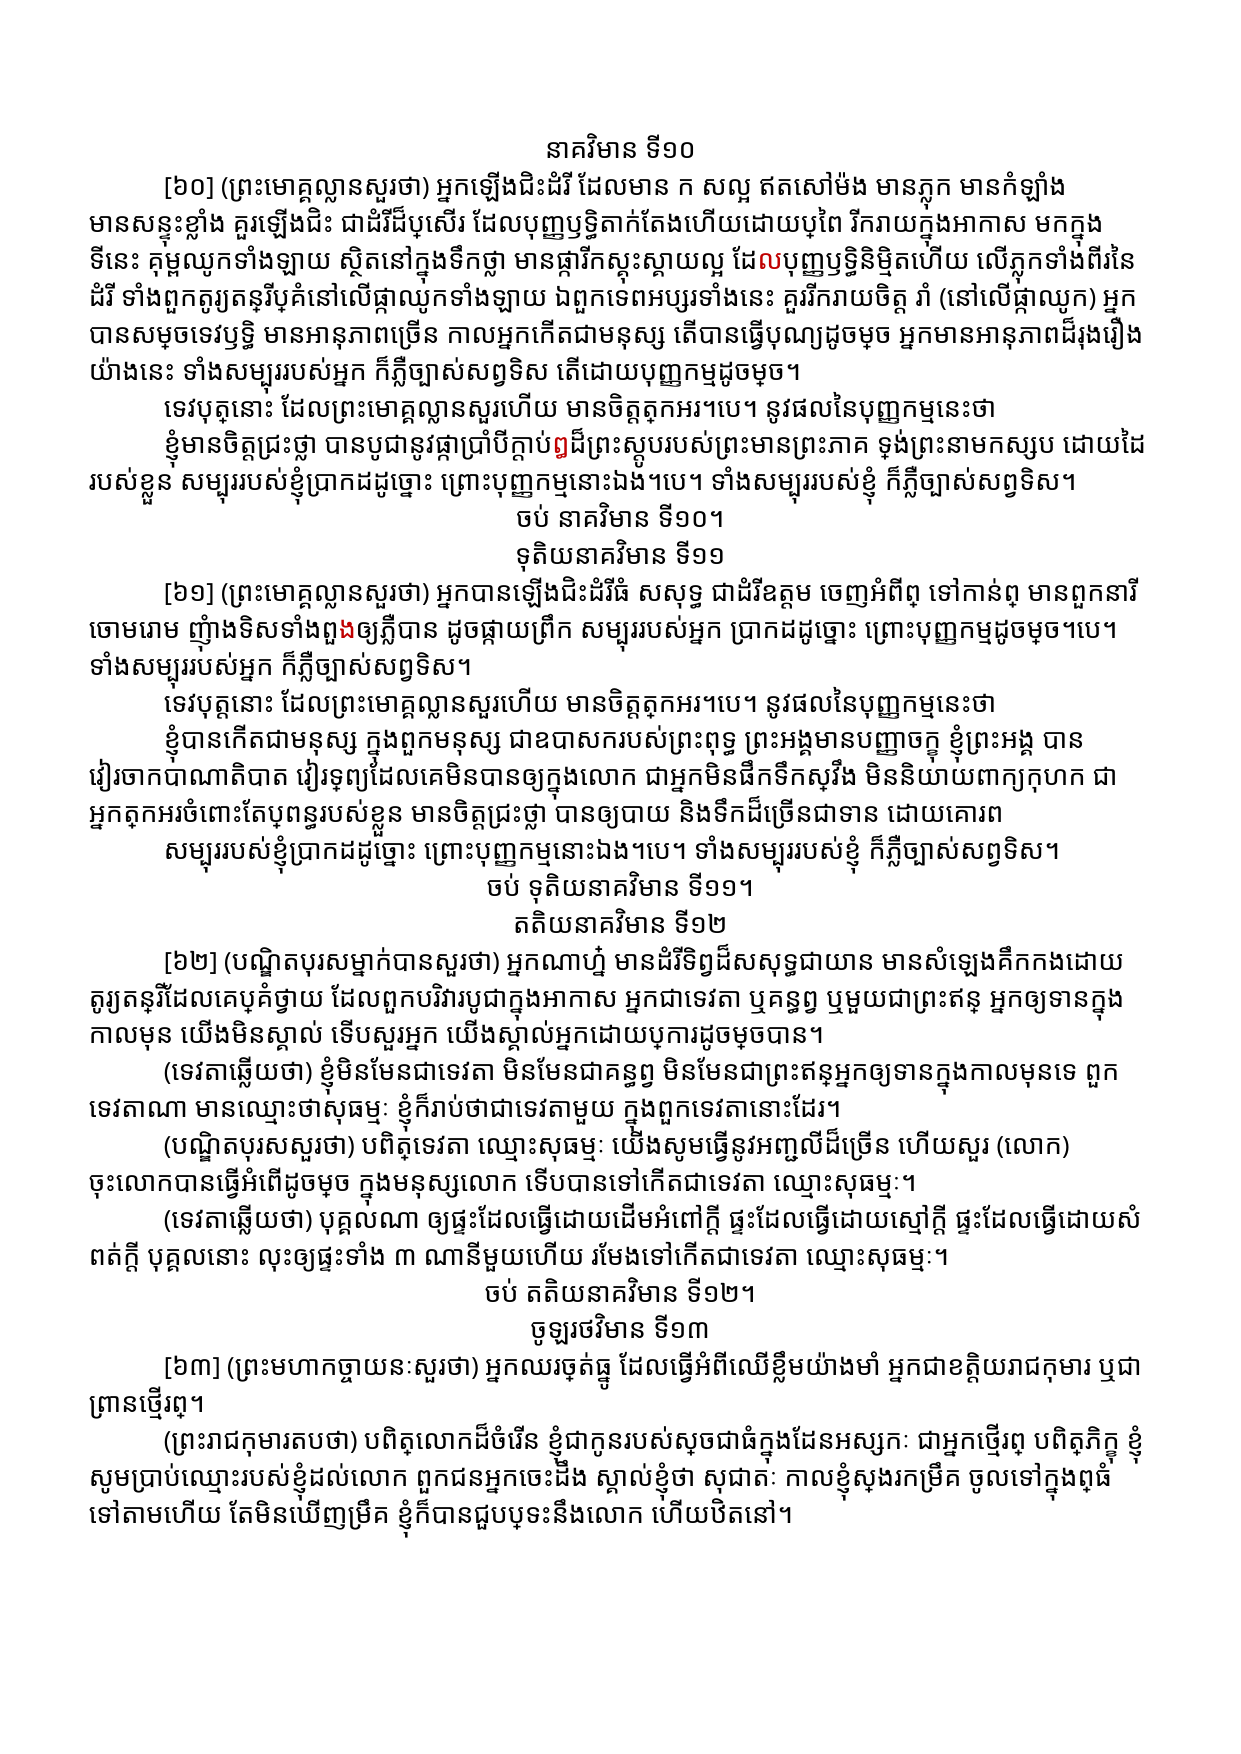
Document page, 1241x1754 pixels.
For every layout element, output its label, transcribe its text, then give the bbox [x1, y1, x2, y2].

text ទេវបុត្តនោះ ដែលព្រះមោគ្គល្លាន​សួរហើយ មានចិត្ត​ត្រេកអរ។បេ។ នូវ​ផលនៃ​បុញ្ញកម្ម​នេះថា [88, 683, 1152, 720]
text (ទេវតាឆ្លើយថា) បុគ្គលណា ឲ្យផ្ទះដែលធ្វើ​ដោយ​ដើមអំពៅ​កី្ត ផ្ទះដែល​ធ្វើ​ដោយ​ស្មៅកី្ត ផ្ទះដែល​ធ្វើដោយ​សំពត់កី្ត បុគ្គលនោះ លុះឲ្យផ្ទះ​ទាំង ៣ ណានីមួយ​ហើយ រមែង​ទៅកើត​ជាទេវតា ឈ្មោះ​សុធម្មៈ។ [88, 1199, 1152, 1273]
text [៦០] (ព្រះមោគ្គល្លានសួរថា) អ្នកឡើងជិះដំរី ដែលមាន ក សល្អ ឥតសៅម៉ង មានភ្លុក មានកំឡាំង មានសន្ទុះខ្លាំង គួរឡើងជិះ ជាដំរីដ៏​ប្រសើរ ដែល​បុញ្ញឫទិ្ធ​តាក់តែង​ហើយ​ដោយប្រពៃ រីករាយ​ក្នុងអាកាស មកក្នុង​ទីនេះ គុម្ពឈូក​ទាំងឡាយ ស្ថិតនៅ​ក្នុងទឹកថ្លា មានផ្កា​រីកស្គុះស្គាយ​ល្អ ដែល​បុញ្ញឫទ្ធិ​និម្មិតហើយ លើភ្លុក​ទាំងពីរ​នៃដំរី ទាំងពួក​តូរ្យតន្ត្រីប្រគំ​នៅលើ​ផ្កាឈូក​ទាំងឡាយ ឯពួក​ទេពអប្សរ​ទាំងនេះ គួររីករាយចិត្ត រាំ (នៅលើផ្កាឈូក) អ្នកបាន​សម្រេច​ទេវឫទិ្ធ មានអានុភាព​ច្រើន កាលអ្នក​កើតជាមនុស្ស តើបាន​ធ្វើ​បុណ្យដូចម្តេច អ្នកមាន​អានុភាព​ដ៏រុងរឿង​យ៉ាងនេះ ទាំងសម្បុរ​របស់អ្នក ក៏ភ្លឺ​ច្បាស់សព្វទិស តើដោយ​បុញ្ញកម្ម​ដូចម្តេច។ [88, 167, 1152, 388]
text សម្បុររបស់ខ្ញុំប្រាកដដូច្នោះ ព្រោះបុញ្ញកម្ម​នោះឯង។បេ។ ទាំងសម្បុរ​របស់ខ្ញុំ ក៏ភ្លឺច្បាស់​សព្វទិស។ [88, 831, 1152, 867]
text [៦១] (ព្រះមោគ្គល្លានសួរថា) អ្នកបានឡើងជិះដំរីធំ សសុទ្ធ ជាដំរីឧត្តម ចេញ​អំពីព្រៃ ទៅកាន់ព្រៃ មានពួក​នារីចោមរោម ញុំាងទិស​ទាំងពួង​ឲ្យភ្លឺបាន ដូចផ្កាយ​ព្រឹក សម្បុរ​របស់អ្នក ប្រាកដដូច្នោះ ព្រោះបុញ្ញកម្ម​ដូចម្តេច។បេ។ ទាំងសម្បុរ​របស់អ្នក ក៏ភ្លឺច្បាស់​សព្វទិស។ [88, 572, 1152, 683]
text ទេវបុត្រនោះ ដែលព្រះមោគ្គល្លាន​សួរហើយ មានចិត្ត​ត្រេកអរ។បេ។ នូវ​ផលនៃ​បុញ្ញកម្ម​នេះថា [88, 388, 1152, 425]
text ចប់ ទុតិយនាគវិមាន ទី១១។ [88, 867, 1152, 904]
text (បណ្ឌិតបុរសសួរថា) បពិត្រទេវតា ឈ្មោះសុធម្មៈ យើងសូមធ្វើ​នូវអញ្ជលី​ដ៏ច្រើន ហើយសួរ (លោក) ចុះលោក​បានធ្វើអំពើ​ដូចម្តេច ក្នុង​មនុស្សលោក ទើបបាន​ទៅកើតជា​ទេវតា ឈ្មោះសុធម្មៈ។ [88, 1126, 1152, 1199]
text (ទេវតាឆ្លើយថា) ខ្ញុំមិនមែនជាទេវតា មិនមែន​ជាគន្ធព្វ មិនមែន​ជាព្រះឥន្ទ្រ​អ្នកឲ្យទាន​ក្នុងកាល​មុនទេ ពួកទេវតា​ណា មានឈ្មោះ​ថា​សុធម្មៈ ខ្ញុំក៏​រាប់ថាជា​ទេវតាមួយ ក្នុងពួក​ទេវតា​នោះដែរ។ [88, 1052, 1152, 1126]
text នាគវិមាន ទី១០ [88, 130, 1152, 167]
text ចូឡរថវិមាន ទី១៣ [88, 1310, 1152, 1347]
text តតិយនាគវិមាន ទី១២ [88, 904, 1152, 941]
text [៦៣] (ព្រះមហាកច្ចាយនៈសួរថា) អ្នកឈរច្រត់ធ្នូ ដែលធ្វើ​អំពីឈើខ្លឹម​យ៉ាងមាំ អ្នកជា​ខត្តិយរាជកុមារ ឬជាព្រាន​ថ្មើរព្រៃ។ [88, 1347, 1152, 1421]
text ចប់ តតិយនាគវិមាន ទី១២។ [88, 1273, 1152, 1310]
text (ព្រះរាជកុមារតបថា) បពិត្រលោកដ៏ចំរើន ខ្ញុំជាកូន​របស់ស្តេច​ជាធំ​ក្នុងដែន​អស្សកៈ ជាអ្នក​ថ្មើរព្រៃ បពិត្រភិក្ខុ ខ្ញុំសូមប្រាប់​ឈ្មោះរបស់​ខ្ញុំ​ដល់លោក ពួកជន​អ្នកចេះ​ដឹង ស្គាល់ខ្ញុំ​ថា សុជាតៈ កាលខ្ញុំ​ស្វែងរកម្រឹគ ចូលទៅក្នុង​ព្រៃធំ ទៅតាមហើយ តែមិន​ឃើញម្រឹគ ខ្ញុំក៏បាន​ជួបប្រទះ​នឹងលោក ហើយ​ឋិតនៅ។ [88, 1421, 1152, 1531]
text ចប់ នាគវិមាន ទី១០។ [88, 499, 1152, 536]
text ខ្ញុំបានកើតជាមនុស្ស ក្នុងពួកមនុស្ស ជាឧបាសក​របស់ព្រះពុទ្ធ ព្រះអង្គមាន​បញ្ញាចក្ខុ ខ្ញុំព្រះអង្គ បានវៀរចាក​បាណាតិបាត វៀរទ្រព្យ​ដែលគេ​មិនបានឲ្យ​ក្នុង​លោក ជាអ្នក​មិនផឹកទឹក​ស្រវឹង មិននិយាយ​ពាក្យកុហក ជាអ្នក​ត្រេកអរចំពោះ​តែប្រពន្ធ​របស់ខ្លួន មានចិត្តជ្រះថ្លា បានឲ្យ​បាយ និងទឹក​ដ៏ច្រើន​ជាទាន ដោយ​គោរព [88, 720, 1152, 831]
text [៦២] (បណ្ឌិតបុរសម្នាក់បានសួរថា) អ្នកណាហ្ន៎ មានដំរីទិព្វ​ដ៏សសុទ្ធ​ជាយាន មានសំឡេង​គឹកកង​ដោយតូរ្យតន្ត្រី​ដែលគេ​ប្រគំថ្វាយ ដែលពួក​បរិវារបូជា​ក្នុង​អាកាស អ្នក​ជាទេវតា ឬគន្ធព្វ ឬមួយជា​ព្រះឥន្ទ្រ អ្នកឲ្យទាន​ក្នុងកាលមុន យើង​មិនស្គាល់ ទើប​សួរអ្នក យើងស្គាល់​អ្នក​ដោយប្រការ​ដូចម្តេច​បាន។ [88, 941, 1152, 1052]
text ទុតិយនាគវិមាន ទី១១ [88, 536, 1152, 572]
text ខ្ញុំមានចិត្តជ្រះថ្លា បានបូជានូវផ្កាប្រាំបីក្តាប់ឰដ៏​ព្រះស្តូប​របស់​ព្រះមានព្រះភាគ ទ្រង់​ព្រះនាម​កស្សប ដោយដៃ​របស់ខ្លួន សម្បុរ​របស់ខ្ញុំ​ប្រាកដ​ដូច្នោះ ព្រោះ​បុញ្ញកម្ម​នោះឯង។បេ។ ទាំងសម្បុរ​របស់ខ្ញុំ ក៏ភ្លឺច្បាស់​សព្វទិស។ [88, 425, 1152, 499]
